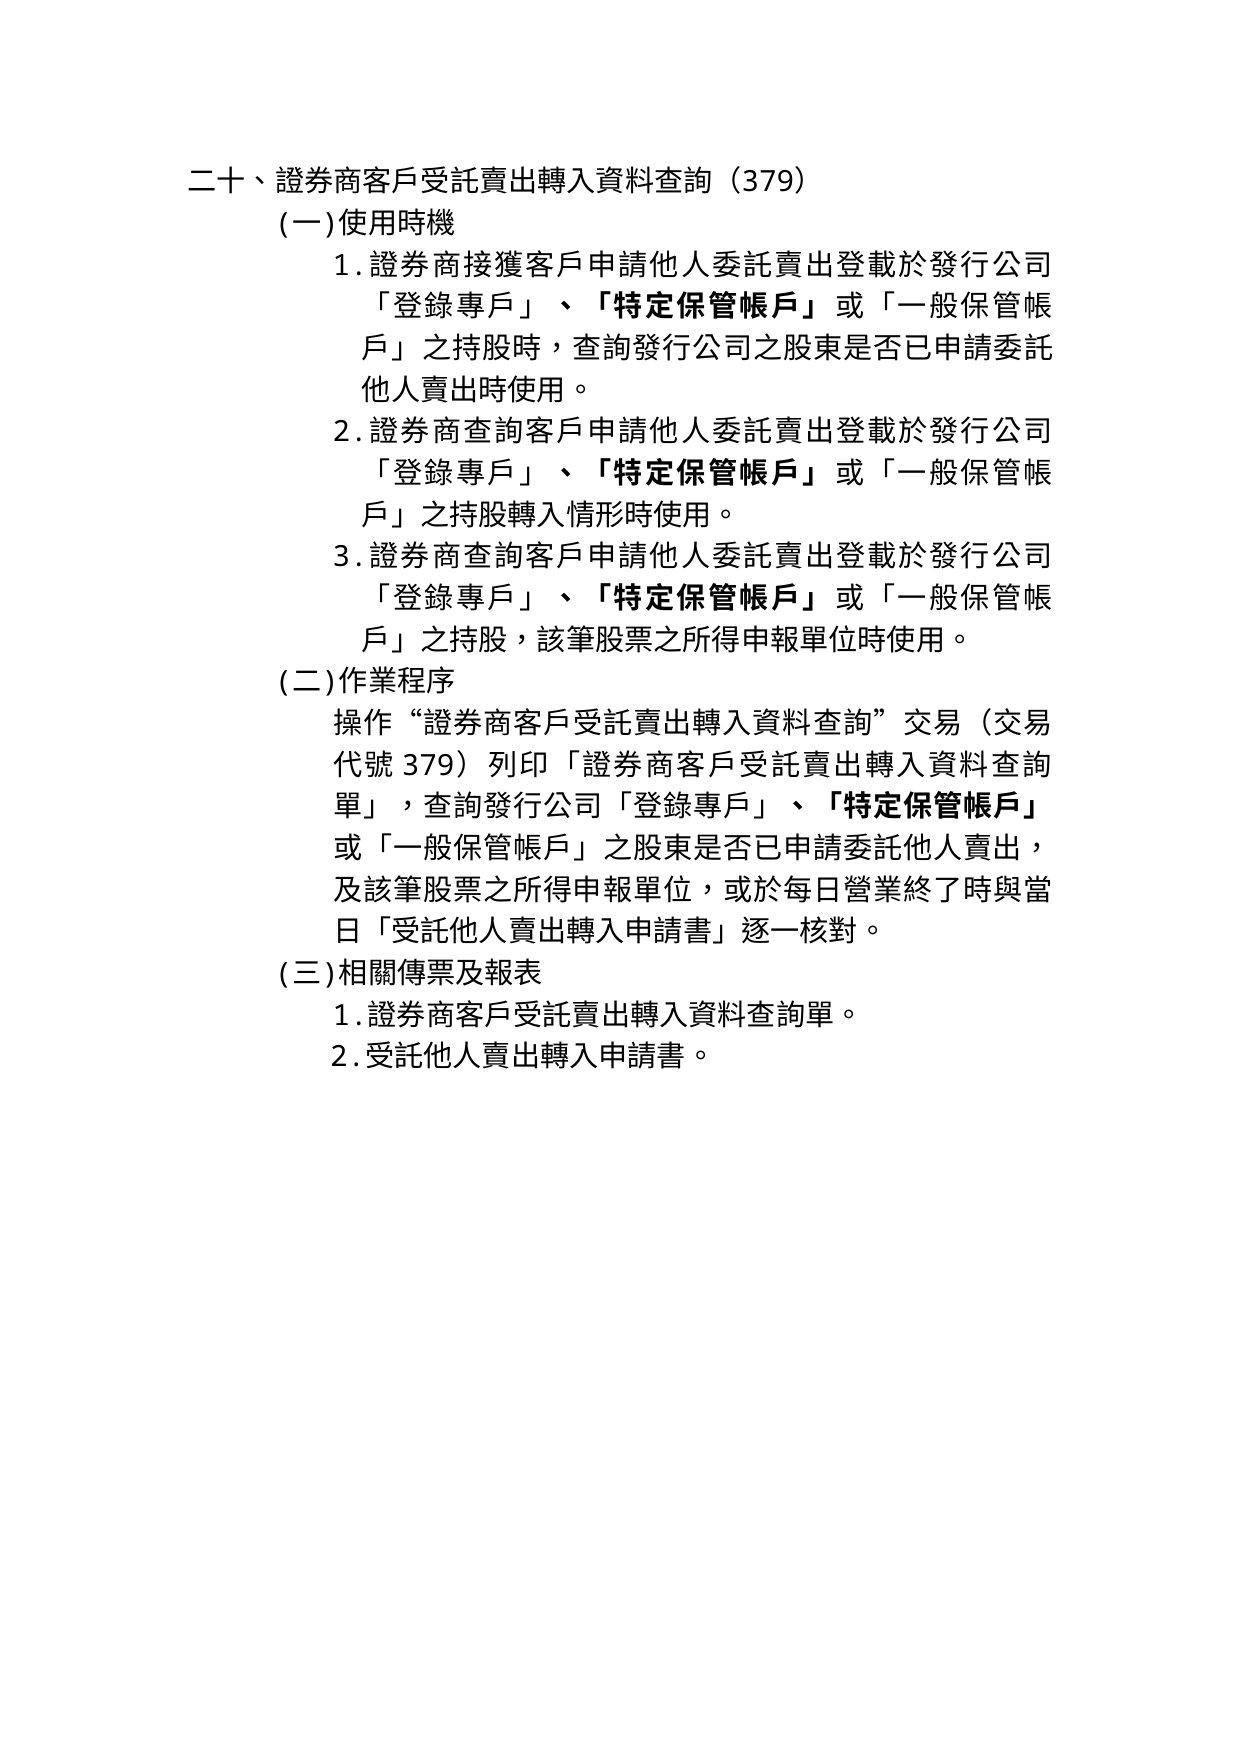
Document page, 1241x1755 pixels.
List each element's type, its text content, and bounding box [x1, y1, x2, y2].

text (三)相關傳票及報表 [274, 950, 1053, 992]
text 操作“證券商客戶受託賣出轉入資料查詢”交易（交易代號379）列印「證券商客戶受託賣出轉入資料查詢單」，查詢發行公司「登錄專戶」、「特定保管帳戶」或「一般保管帳戶」之股東是否已申請委託他人賣出，及該筆股票之所得申報單位，或於每日營業終了時與當日「受託他人賣出轉入申請書」逐一核對。 [333, 700, 1053, 950]
text 2.證券商查詢客戶申請他人委託賣出登載於發行公司「登錄專戶」、「特定保管帳戶」或「一般保管帳戶」之持股轉入情形時使用。 [332, 408, 1053, 533]
text 3.證券商查詢客戶申請他人委託賣出登載於發行公司「登錄專戶」、「特定保管帳戶」或「一般保管帳戶」之持股，該筆股票之所得申報單位時使用。 [332, 533, 1053, 658]
text (一)使用時機 [274, 200, 1053, 242]
text 1.證券商客戶受託賣出轉入資料查詢單。 [332, 992, 1053, 1033]
text 1.證券商接獲客戶申請他人委託賣出登載於發行公司「登錄專戶」、「特定保管帳戶」或「一般保管帳戶」之持股時，查詢發行公司之股東是否已申請委託他人賣出時使用。 [332, 242, 1053, 408]
text (二)作業程序 [274, 658, 1053, 700]
text 2.受託他人賣出轉入申請書。 [330, 1033, 1053, 1075]
subtitle 二十、證券商客戶受託賣出轉入資料查詢（379） [187, 158, 1053, 200]
